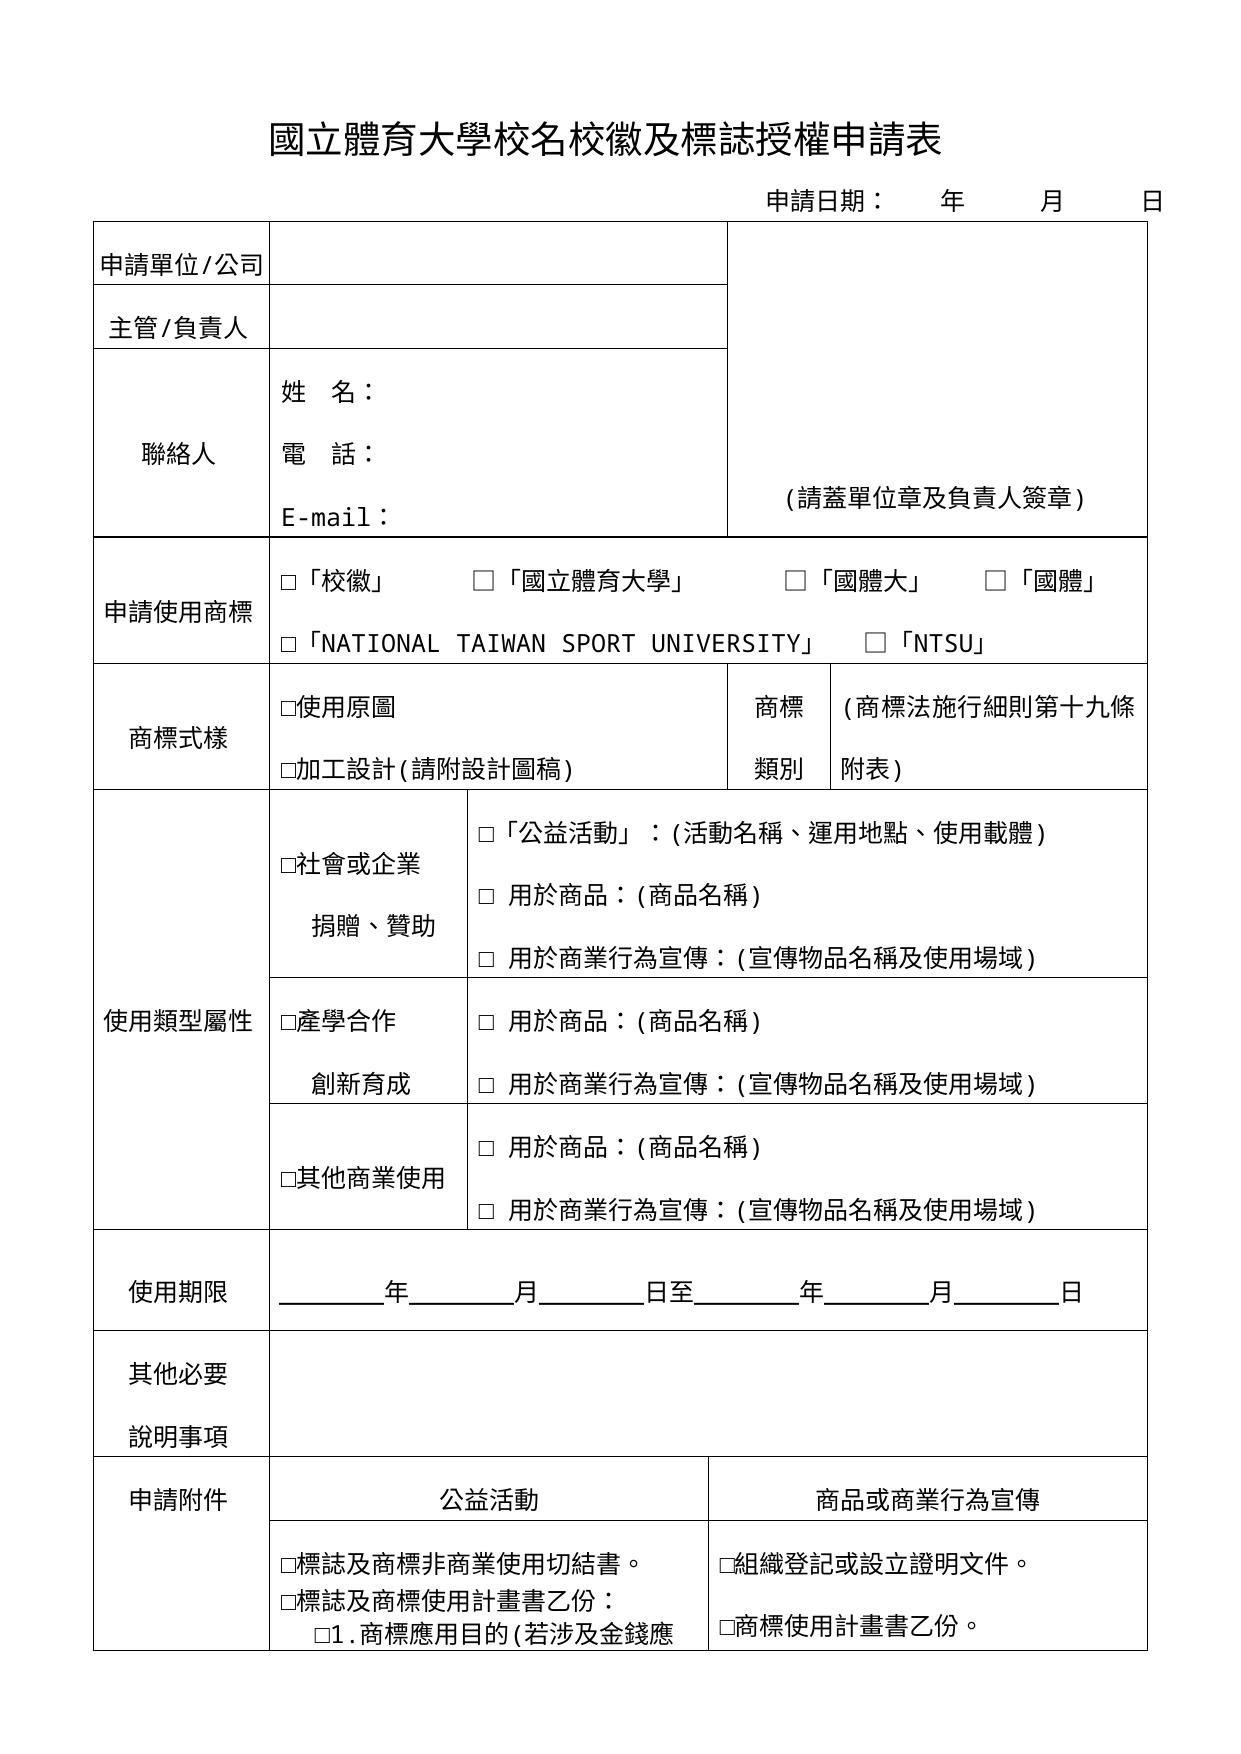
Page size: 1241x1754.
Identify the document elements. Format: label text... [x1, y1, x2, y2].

table_cell 申請附件 [94, 1457, 269, 1650]
table_cell □標誌及商標非商業使用切結書。 □標誌及商標使用計畫書乙份： □1.商標應用目的(若涉及金錢應 [270, 1521, 708, 1650]
table_cell 商品或商業行為宣傳 [709, 1457, 1147, 1520]
table_cell 使用類型屬性 [94, 790, 269, 1229]
table_cell □使用原圖 □加工設計(請附設計圖稿) [270, 664, 727, 788]
table_cell [270, 285, 727, 348]
table_cell 商標 類別 [728, 664, 830, 788]
text 國立體育大學校名校徽及標誌授權申請表 [46, 96, 1165, 158]
table_cell □ 用於商品：(商品名稱) □ 用於商業行為宣傳：(宣傳物品名稱及使用場域) [468, 978, 1147, 1103]
table_cell 主管/負責人 [94, 285, 269, 348]
table_cell □「校徽」 □「國立體育大學」 □「國體大」 □「國體」 □「NATIONAL TAIWAN SPORT UNIVERSITY」 □「NTSU」 [270, 538, 1147, 662]
table_cell □其他商業使用 [270, 1104, 467, 1229]
table_cell _______年_______月_______日至_______年_______月_______日 [270, 1230, 1147, 1330]
table_cell 其他必要 說明事項 [94, 1331, 269, 1456]
table_header [270, 222, 727, 284]
table_cell [270, 1331, 1147, 1456]
table_header (請蓋單位章及負責人簽章) [728, 222, 1147, 536]
table_cell 申請使用商標 [94, 538, 269, 662]
table_cell □「公益活動」：(活動名稱、運用地點、使用載體) □ 用於商品：(商品名稱) □ 用於商業行為宣傳：(宣傳物品名稱及使用場域) [468, 790, 1147, 977]
table_cell 聯絡人 [94, 349, 269, 536]
table_cell □ 用於商品：(商品名稱) □ 用於商業行為宣傳：(宣傳物品名稱及使用場域) [468, 1104, 1147, 1229]
table_cell □組織登記或設立證明文件。 □商標使用計畫書乙份。 [709, 1521, 1147, 1650]
table_cell 公益活動 [270, 1457, 708, 1520]
table_cell (商標法施行細則第十九條附表) [831, 664, 1147, 788]
table_cell 使用期限 [94, 1230, 269, 1330]
text 申請日期： 年 月 日 [75, 158, 1165, 221]
table_cell 商標式樣 [94, 664, 269, 788]
table_cell □產學合作 創新育成 [270, 978, 467, 1103]
table_cell □社會或企業 捐贈、贊助 [270, 790, 467, 977]
table_header 申請單位/公司 [94, 222, 269, 284]
table_cell 姓 名： 電 話： E-mail： [270, 349, 727, 536]
